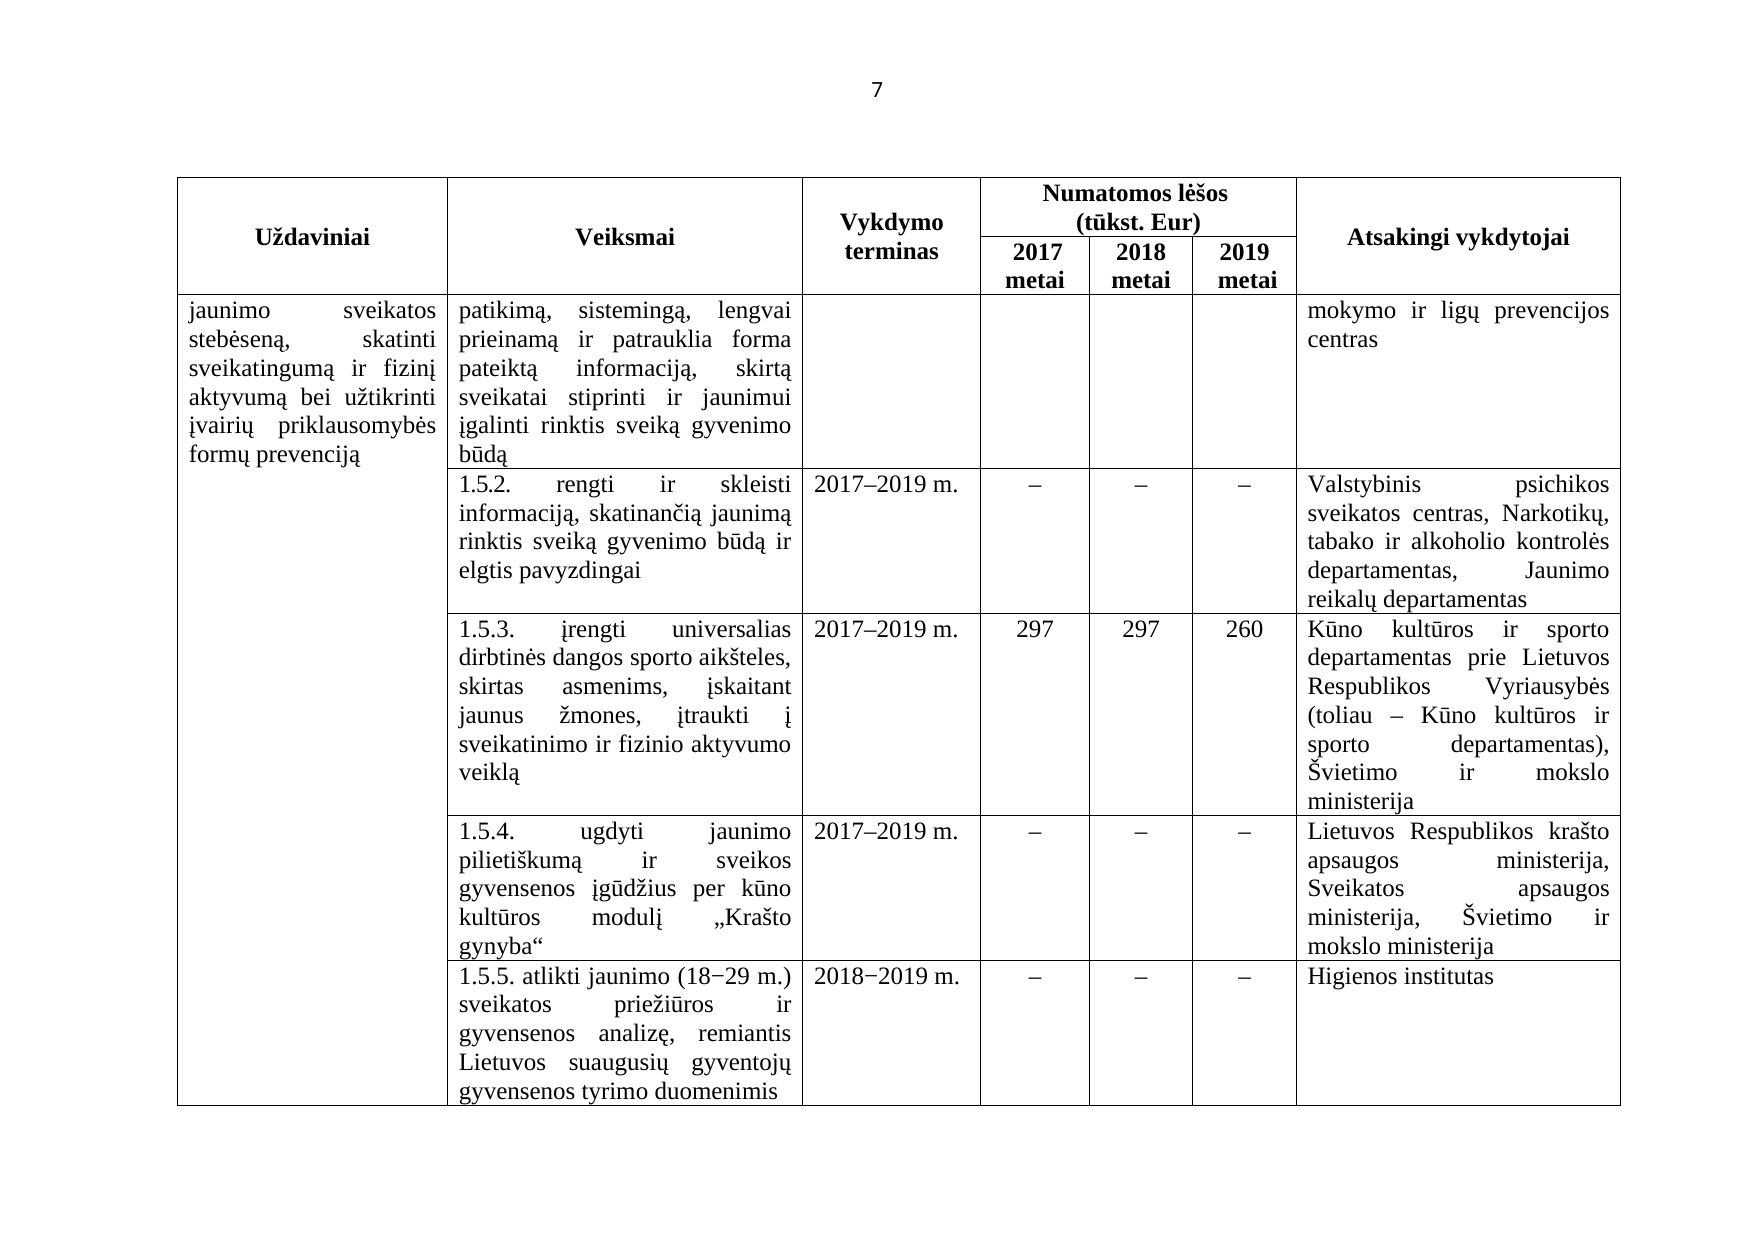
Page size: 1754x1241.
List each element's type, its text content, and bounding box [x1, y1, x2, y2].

table_cell 260 [1193, 614, 1296, 815]
table_cell 297 [1090, 614, 1192, 815]
table_cell 2017 metai [981, 237, 1089, 294]
table_cell [981, 295, 1089, 468]
table_cell jaunimo sveikatos stebėseną, skatinti sveikatingumą ir fizinį aktyvumą bei užtikrinti įvairių priklausomybės formų prevenciją [178, 295, 447, 1104]
table_cell 2018−2019 m. [803, 961, 980, 1104]
table_header Veiksmai [448, 178, 802, 294]
table_header Uždaviniai [178, 178, 447, 294]
table_header Atsakingi vykdytojai [1297, 178, 1620, 294]
table_cell 2017–2019 m. [803, 469, 980, 613]
table_header Vykdymo terminas [803, 178, 980, 294]
table_cell 1.5.2. rengti ir skleisti informaciją, skatinančią jaunimą rinktis sveiką gyvenimo būdą ir elgtis pavyzdingai [448, 469, 802, 613]
table_cell [1193, 295, 1296, 468]
table_cell 1.5.5. atlikti jaunimo (18−29 m.) sveikatos priežiūros ir gyvensenos analizę, remiantis Lietuvos suaugusių gyventojų gyvensenos tyrimo duomenimis [448, 961, 802, 1104]
table_header Numatomos lėšos (tūkst. Eur) [981, 178, 1296, 236]
table_cell – [1090, 469, 1192, 613]
table_cell – [981, 816, 1089, 960]
table_cell – [981, 469, 1089, 613]
table_cell 2019 metai [1193, 237, 1296, 294]
table_cell – [1193, 816, 1296, 960]
table_cell mokymo ir ligų prevencijos centras [1297, 295, 1620, 468]
table_cell 297 [981, 614, 1089, 815]
table_cell – [981, 961, 1089, 1104]
table_cell – [1090, 816, 1192, 960]
table_cell Kūno kultūros ir sporto departamentas prie Lietuvos Respublikos Vyriausybės (toliau – Kūno kultūros ir sporto departamentas), Švietimo ir mokslo ministerija [1297, 614, 1620, 815]
table_cell 1.5.3. įrengti universalias dirbtinės dangos sporto aikšteles, skirtas asmenims, įskaitant jaunus žmones, įtraukti į sveikatinimo ir fizinio aktyvumo veiklą [448, 614, 802, 815]
table_cell Higienos institutas [1297, 961, 1620, 1104]
table_cell – [1193, 469, 1296, 613]
table_cell [803, 295, 980, 468]
table_cell Valstybinis psichikos sveikatos centras, Narkotikų, tabako ir alkoholio kontrolės departamentas, Jaunimo reikalų departamentas [1297, 469, 1620, 613]
table_cell 2018 metai [1090, 237, 1192, 294]
table_cell 2017–2019 m. [803, 614, 980, 815]
table_cell – [1193, 961, 1296, 1104]
table_cell Lietuvos Respublikos krašto apsaugos ministerija, Sveikatos apsaugos ministerija, Švietimo ir mokslo ministerija [1297, 816, 1620, 960]
table_cell patikimą, sistemingą, lengvai prieinamą ir patrauklia forma pateiktą informaciją, skirtą sveikatai stiprinti ir jaunimui įgalinti rinktis sveiką gyvenimo būdą [448, 295, 802, 468]
table_cell [1090, 295, 1192, 468]
table_cell 2017–2019 m. [803, 816, 980, 960]
table_cell 1.5.4. ugdyti jaunimo pilietiškumą ir sveikos gyvensenos įgūdžius per kūno kultūros modulį „Krašto gynyba“ [448, 816, 802, 960]
table_cell – [1090, 961, 1192, 1104]
